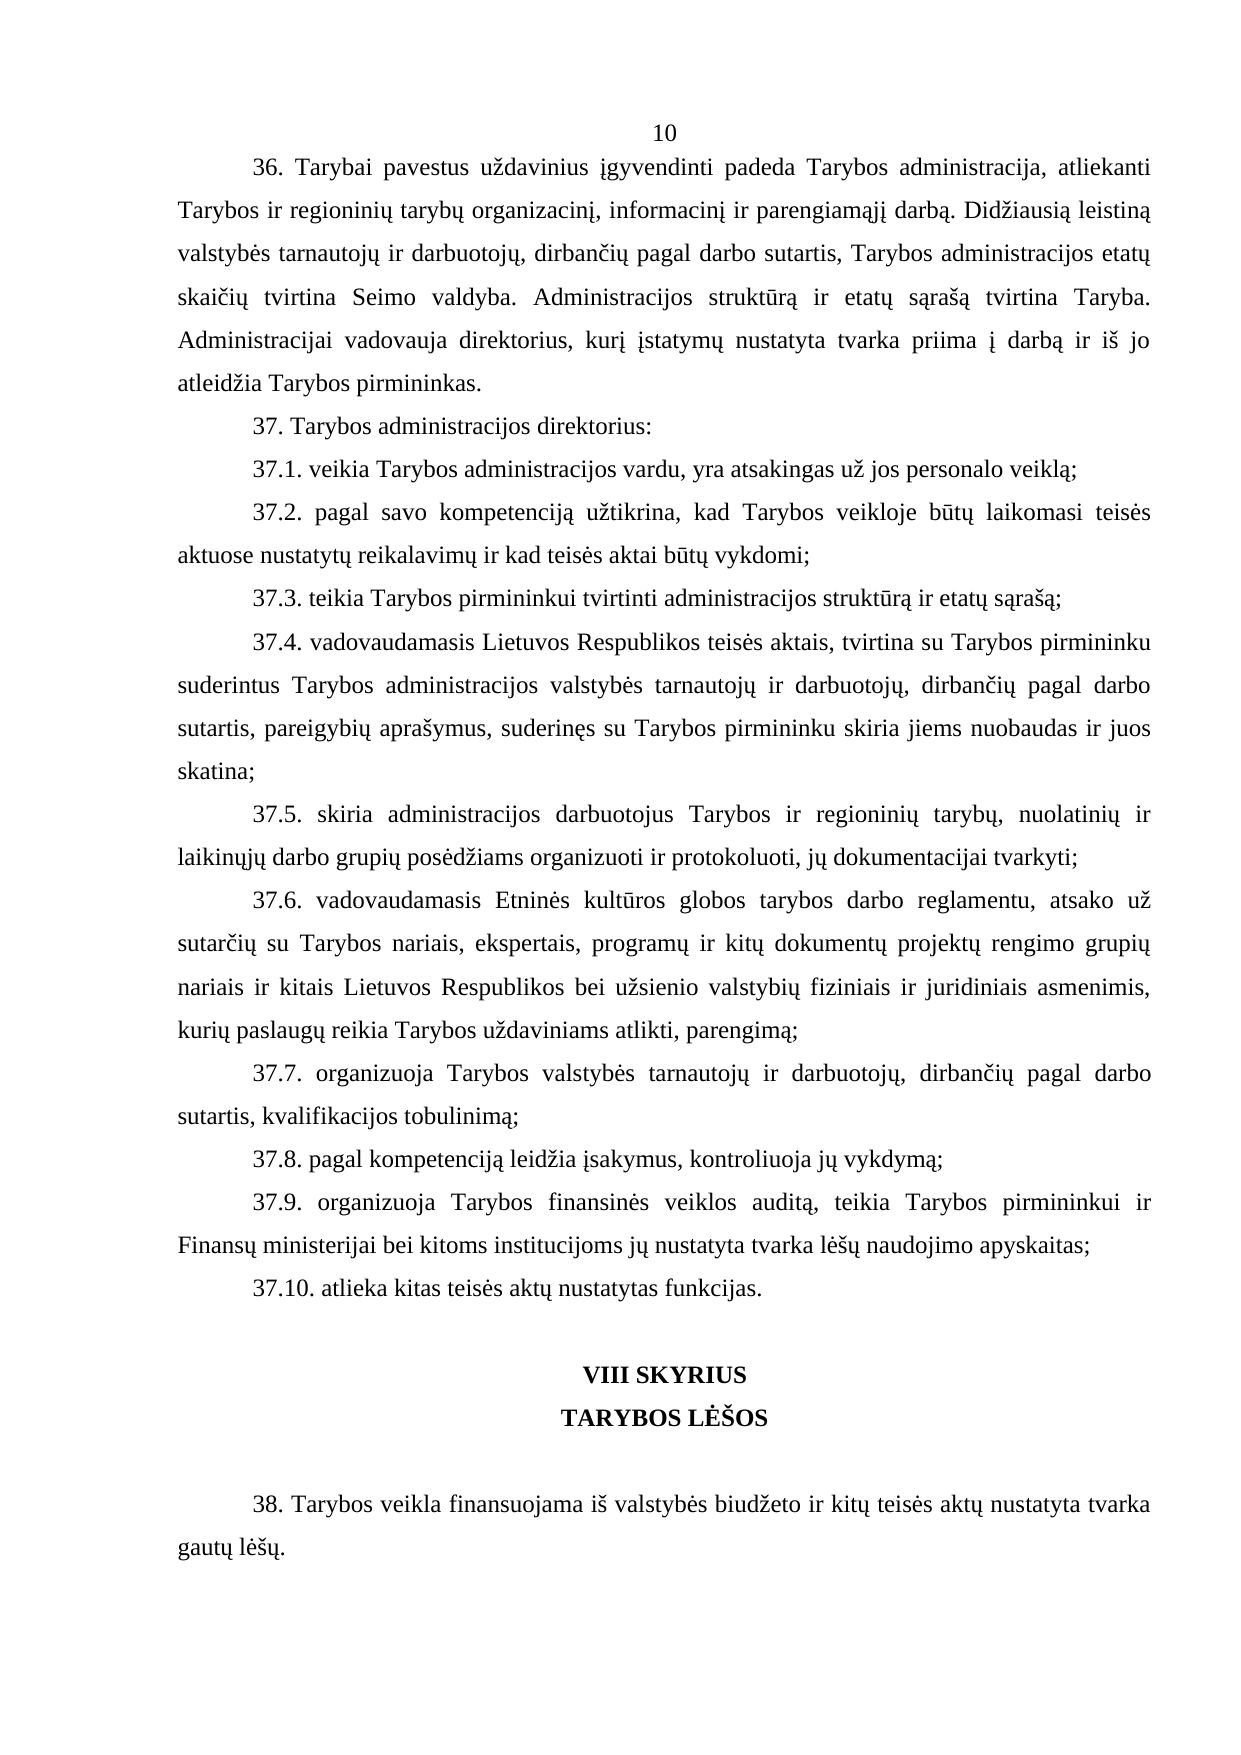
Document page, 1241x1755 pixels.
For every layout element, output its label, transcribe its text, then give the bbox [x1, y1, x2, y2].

text 37.1. veikia Tarybos administracijos vardu, yra atsakingas už jos personalo veiklą; [177, 454, 1152, 483]
text 36. Tarybai pavestus uždavinius įgyvendinti padeda Tarybos administracija, atliekanti Tarybos ir regioninių tarybų organizacinį, informacinį ir parengiamąjį darbą. Didžiausią leistiną valstybės tarnautojų ir darbuotojų, dirbančių pagal darbo sutartis, Tarybos administracijos etatų skaičių tvirtina Seimo valdyba. Administracijos struktūrą ir etatų sąrašą tvirtina Taryba. Administracijai vadovauja direktorius, kurį įstatymų nustatyta tvarka priima į darbą ir iš jo atleidžia Tarybos pirmininkas. [177, 152, 1152, 397]
text 37.7. organizuoja Tarybos valstybės tarnautojų ir darbuotojų, dirbančių pagal darbo sutartis, kvalifikacijos tobulinimą; [177, 1058, 1152, 1130]
text 37.10. atlieka kitas teisės aktų nustatytas funkcijas. [177, 1273, 1152, 1302]
text TARYBOS LĖŠOS [177, 1403, 1152, 1432]
text 37.4. vadovaudamasis Lietuvos Respublikos teisės aktais, tvirtina su Tarybos pirmininku suderintus Tarybos administracijos valstybės tarnautojų ir darbuotojų, dirbančių pagal darbo sutartis, pareigybių aprašymus, suderinęs su Tarybos pirmininku skiria jiems nuobaudas ir juos skatina; [177, 627, 1152, 785]
text 37. Tarybos administracijos direktorius: [177, 411, 1152, 440]
text 38. Tarybos veikla finansuojama iš valstybės biudžeto ir kitų teisės aktų nustatyta tvarka gautų lėšų. [177, 1489, 1152, 1561]
text 37.5. skiria administracijos darbuotojus Tarybos ir regioninių tarybų, nuolatinių ir laikinųjų darbo grupių posėdžiams organizuoti ir protokoluoti, jų dokumentacijai tvarkyti; [177, 799, 1152, 871]
text 37.6. vadovaudamasis Etninės kultūros globos tarybos darbo reglamentu, atsako už sutarčių su Tarybos nariais, ekspertais, programų ir kitų dokumentų projektų rengimo grupių nariais ir kitais Lietuvos Respublikos bei užsienio valstybių fiziniais ir juridiniais asmenimis, kurių paslaugų reikia Tarybos uždaviniams atlikti, parengimą; [177, 885, 1152, 1043]
text 37.8. pagal kompetenciją leidžia įsakymus, kontroliuoja jų vykdymą; [177, 1144, 1152, 1173]
text 37.3. teikia Tarybos pirmininkui tvirtinti administracijos struktūrą ir etatų sąrašą; [177, 583, 1152, 612]
text VIII SKYRIUS [177, 1360, 1152, 1388]
text 37.9. organizuoja Tarybos finansinės veiklos auditą, teikia Tarybos pirmininkui ir Finansų ministerijai bei kitoms institucijoms jų nustatyta tvarka lėšų naudojimo apyskaitas; [177, 1187, 1152, 1259]
text 37.2. pagal savo kompetenciją užtikrina, kad Tarybos veikloje būtų laikomasi teisės aktuose nustatytų reikalavimų ir kad teisės aktai būtų vykdomi; [177, 497, 1152, 569]
